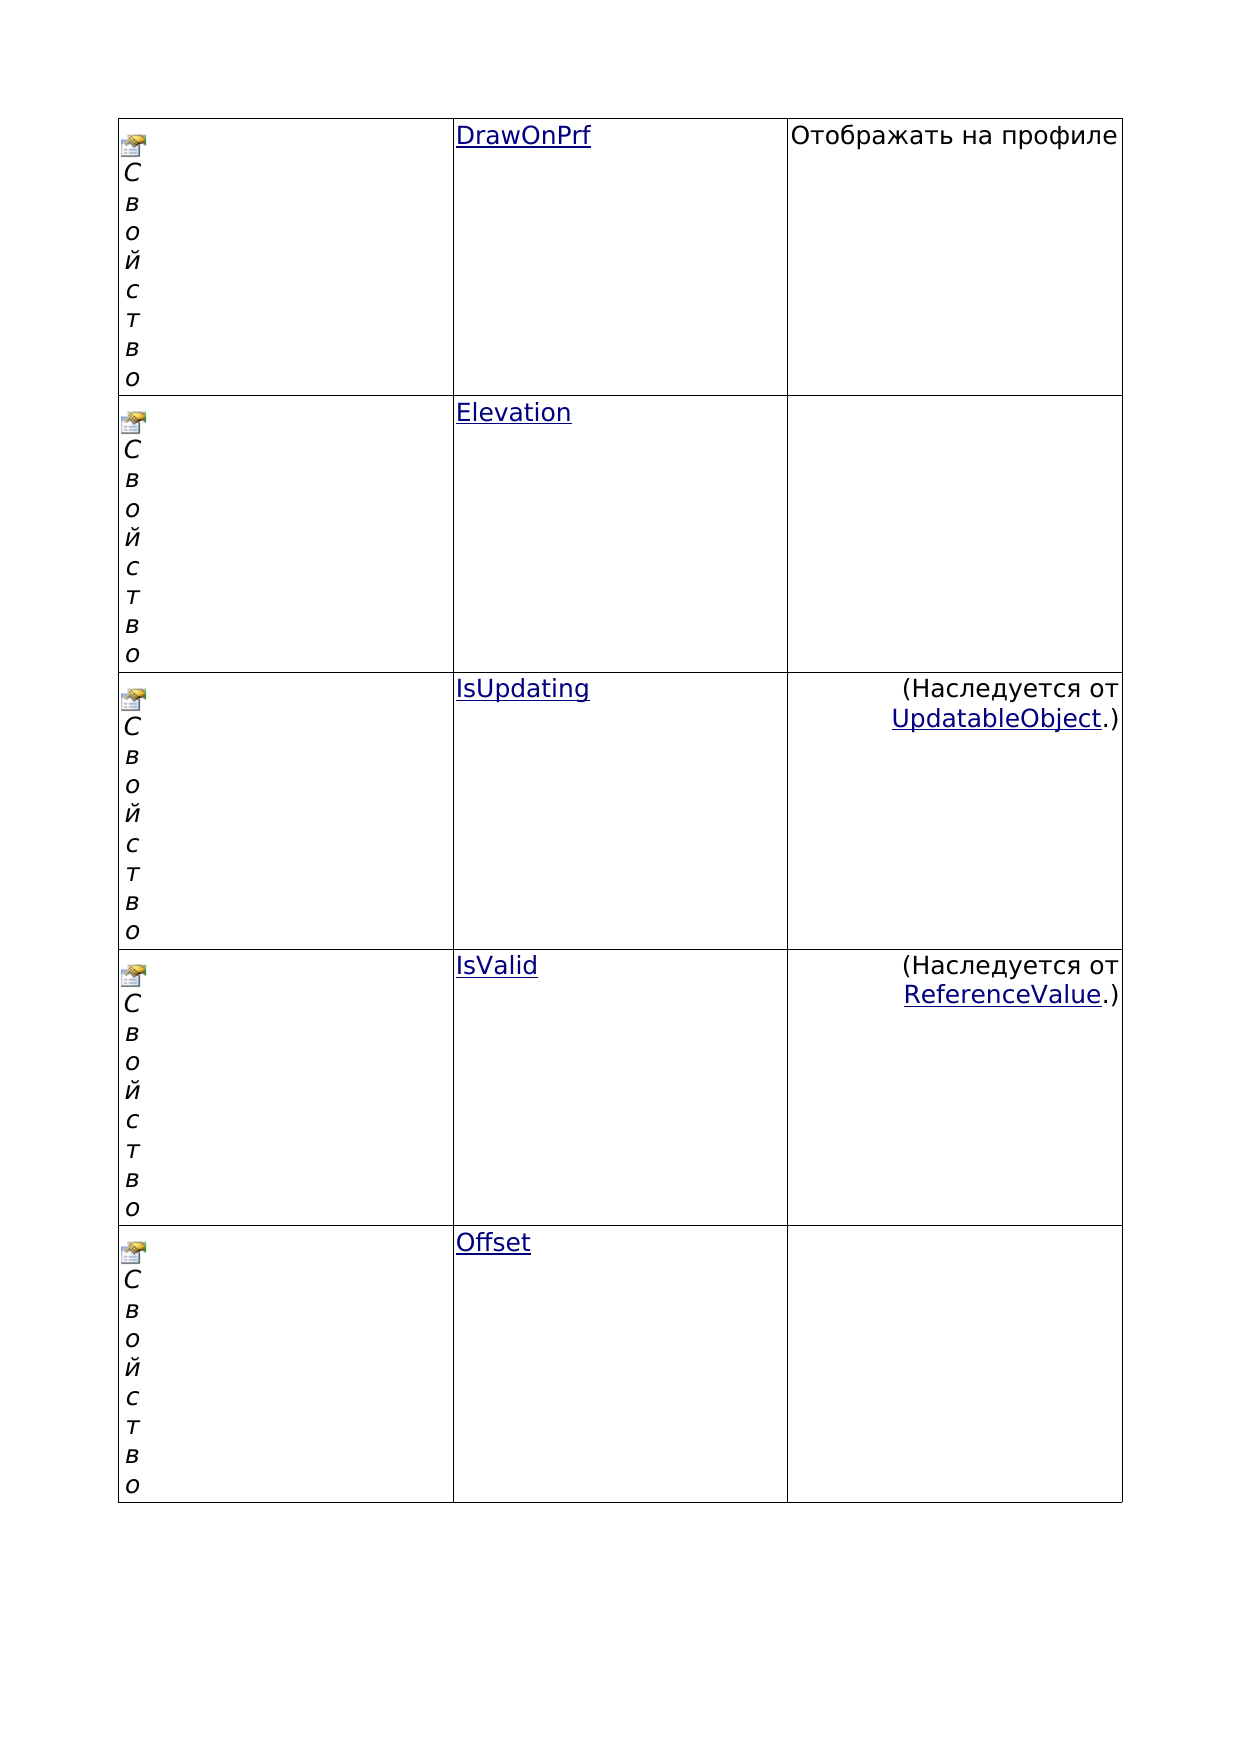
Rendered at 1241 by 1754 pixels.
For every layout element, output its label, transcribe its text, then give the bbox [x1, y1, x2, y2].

table_cell DrawOnPrf [454, 119, 787, 395]
picture [121, 963, 147, 989]
table_cell [119, 396, 453, 672]
picture [121, 687, 147, 713]
picture [121, 1240, 147, 1266]
table_cell [788, 1226, 1122, 1502]
table_cell [119, 1226, 453, 1502]
table_cell IsUpdating [454, 673, 787, 948]
picture [121, 133, 147, 159]
table_cell Elevation [454, 396, 787, 672]
table_cell IsValid [454, 950, 787, 1225]
table_cell (Наследуется от UpdatableObject.) [788, 673, 1122, 948]
picture [121, 410, 147, 436]
table_cell Отображать на профиле [788, 119, 1122, 395]
table_cell Offset [454, 1226, 787, 1502]
table_cell [119, 119, 453, 395]
table_cell [119, 673, 453, 948]
table_cell (Наследуется от ReferenceValue.) [788, 950, 1122, 1225]
table_cell [119, 950, 453, 1225]
table_cell [788, 396, 1122, 672]
